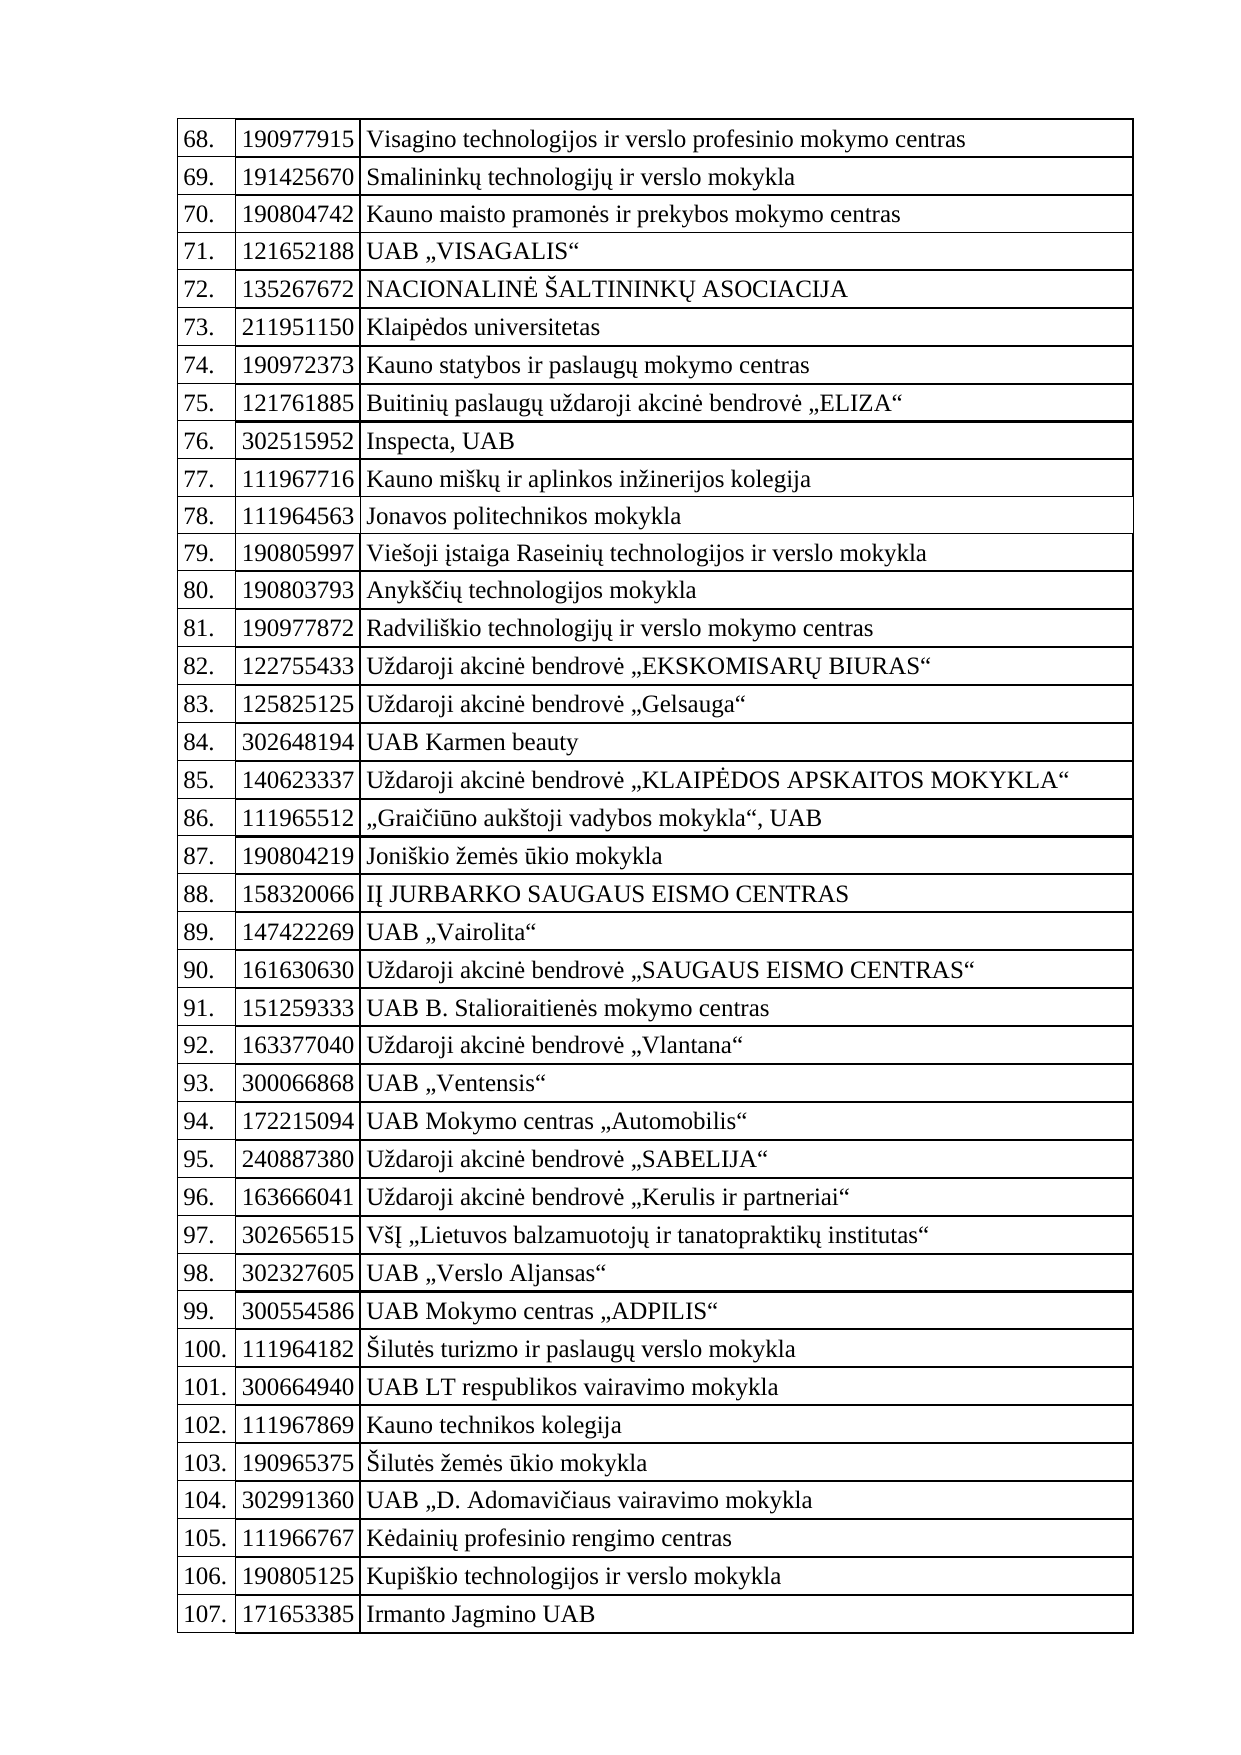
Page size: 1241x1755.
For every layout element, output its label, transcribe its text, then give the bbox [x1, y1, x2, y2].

table_cell 76. [178, 421, 235, 458]
table_cell Kauno technikos kolegija [361, 1406, 1132, 1442]
table_cell 89. [178, 912, 235, 949]
table_cell 190977915 [236, 120, 359, 156]
table_cell 102. [178, 1405, 235, 1442]
table_cell 97. [178, 1216, 235, 1252]
table_cell 147422269 [236, 913, 359, 949]
table_cell 302656515 [236, 1217, 359, 1252]
table_cell Radviliškio technologijų ir verslo mokymo centras [361, 610, 1132, 646]
table_cell Buitinių paslaugų uždaroji akcinė bendrovė „ELIZA“ [361, 385, 1132, 420]
table_cell Viešoji įstaiga Raseinių technologijos ir verslo mokykla [361, 534, 1132, 570]
table_cell 111966767 [236, 1520, 359, 1556]
table_cell Kupiškio technologijos ir verslo mokykla [361, 1558, 1132, 1594]
table_cell UAB Karmen beauty [361, 724, 1132, 759]
table_cell 171653385 [236, 1596, 359, 1632]
table_cell 92. [178, 1026, 235, 1063]
table_cell 80. [178, 571, 235, 608]
table_cell 125825125 [236, 686, 359, 722]
table_cell 87. [178, 836, 235, 873]
table_cell 85. [178, 761, 235, 797]
table_cell 300066868 [236, 1065, 359, 1101]
table_cell 122755433 [236, 648, 359, 684]
table_cell UAB B. Stalioraitienės mokymo centras [361, 989, 1132, 1025]
table_cell 81. [178, 609, 235, 646]
table_cell Visagino technologijos ir verslo profesinio mokymo centras [361, 120, 1132, 156]
table_cell 105. [178, 1519, 235, 1556]
table_cell 68. [178, 119, 235, 156]
table_cell 163666041 [236, 1179, 359, 1214]
table_cell Kauno maisto pramonės ir prekybos mokymo centras [361, 196, 1132, 232]
table_cell UAB LT respublikos vairavimo mokykla [361, 1368, 1132, 1404]
table_cell 84. [178, 723, 235, 759]
table_cell 111964563 [236, 497, 360, 533]
table_cell 99. [178, 1291, 235, 1328]
table_cell 211951150 [236, 309, 359, 344]
table_cell UAB „Vairolita“ [361, 913, 1132, 949]
table_cell Uždaroji akcinė bendrovė „EKSKOMISARŲ BIURAS“ [361, 648, 1132, 684]
table_cell Irmanto Jagmino UAB [361, 1596, 1132, 1632]
table_cell 94. [178, 1102, 235, 1139]
table_cell IĮ JURBARKO SAUGAUS EISMO CENTRAS [361, 875, 1132, 911]
table_cell 70. [178, 195, 235, 232]
table_cell Klaipėdos universitetas [361, 309, 1132, 344]
table_cell UAB „Verslo Aljansas“ [361, 1255, 1132, 1290]
table_cell 86. [178, 799, 235, 835]
table_cell 172215094 [236, 1103, 359, 1139]
table_cell 140623337 [236, 762, 359, 797]
table_cell Uždaroji akcinė bendrovė „SAUGAUS EISMO CENTRAS“ [361, 951, 1132, 987]
table_cell Kauno miškų ir aplinkos inžinerijos kolegija [361, 460, 1132, 496]
table_cell 77. [178, 459, 235, 496]
table_cell Uždaroji akcinė bendrovė „SABELIJA“ [361, 1141, 1132, 1177]
table_cell Uždaroji akcinė bendrovė „KLAIPĖDOS APSKAITOS MOKYKLA“ [361, 762, 1132, 797]
table_cell 72. [178, 270, 235, 307]
table_cell 103. [178, 1443, 235, 1480]
table_cell 300554586 [236, 1293, 359, 1328]
table_cell UAB Mokymo centras „ADPILIS“ [361, 1293, 1132, 1328]
table_cell Kauno statybos ir paslaugų mokymo centras [361, 347, 1132, 382]
table_cell Uždaroji akcinė bendrovė „Kerulis ir partneriai“ [361, 1179, 1132, 1214]
table_cell 190972373 [236, 347, 359, 382]
table_cell Šilutės žemės ūkio mokykla [361, 1444, 1132, 1480]
table_cell Inspecta, UAB [361, 423, 1132, 458]
table_cell 163377040 [236, 1027, 359, 1063]
table_cell Uždaroji akcinė bendrovė „Gelsauga“ [361, 686, 1132, 722]
table_cell 79. [178, 534, 235, 570]
table_cell „Graičiūno aukštoji vadybos mokykla“, UAB [361, 800, 1132, 835]
table_cell 190804219 [236, 838, 359, 873]
table_cell 73. [178, 308, 235, 344]
table_cell 300664940 [236, 1368, 359, 1404]
table_cell 111965512 [236, 800, 359, 835]
table_cell 104. [178, 1481, 235, 1518]
table_cell UAB „VISAGALIS“ [361, 233, 1132, 269]
table_cell 88. [178, 874, 235, 911]
table_cell 151259333 [236, 989, 359, 1025]
table_cell Šilutės turizmo ir paslaugų verslo mokykla [361, 1330, 1132, 1366]
table_cell 191425670 [236, 158, 359, 194]
table_cell 96. [178, 1178, 235, 1214]
table_cell 90. [178, 950, 235, 987]
table_cell 190803793 [236, 572, 359, 608]
table_cell Smalininkų technologijų ir verslo mokykla [361, 158, 1132, 194]
table_cell VšĮ „Lietuvos balzamuotojų ir tanatopraktikų institutas“ [361, 1217, 1132, 1252]
table_cell 100. [178, 1329, 235, 1366]
table_cell 121652188 [236, 233, 359, 269]
table_cell Uždaroji akcinė bendrovė „Vlantana“ [361, 1027, 1132, 1063]
table_cell 93. [178, 1064, 235, 1101]
table_cell 302648194 [236, 724, 359, 759]
table_cell 190805997 [236, 534, 359, 570]
table_cell Kėdainių profesinio rengimo centras [361, 1520, 1132, 1556]
table_cell 74. [178, 346, 235, 382]
table_cell 111964182 [236, 1330, 359, 1366]
table_cell 95. [178, 1140, 235, 1177]
table_cell Anykščių technologijos mokykla [361, 572, 1132, 608]
table_cell 240887380 [236, 1141, 359, 1177]
table_cell 91. [178, 988, 235, 1025]
table_cell 78. [178, 497, 235, 533]
table_cell 71. [178, 233, 235, 269]
table_cell NACIONALINĖ ŠALTININKŲ ASOCIACIJA [361, 271, 1132, 307]
table_cell 302327605 [236, 1255, 359, 1290]
table_cell 111967716 [236, 460, 359, 496]
table_cell Joniškio žemės ūkio mokykla [361, 838, 1132, 873]
table_cell 190977872 [236, 610, 359, 646]
table_cell 302991360 [236, 1482, 359, 1518]
table_cell 83. [178, 685, 235, 722]
table_cell 121761885 [236, 385, 359, 420]
table_cell UAB „Ventensis“ [361, 1065, 1132, 1101]
table_cell 190965375 [236, 1444, 359, 1480]
table_cell 98. [178, 1254, 235, 1290]
table_cell 302515952 [236, 423, 359, 458]
table_cell 75. [178, 384, 235, 420]
table_cell 106. [178, 1557, 235, 1594]
table_cell UAB Mokymo centras „Automobilis“ [361, 1103, 1132, 1139]
table_cell 158320066 [236, 875, 359, 911]
table_cell 101. [178, 1367, 235, 1404]
table_cell Jonavos politechnikos mokykla [361, 497, 1133, 533]
table_cell 69. [178, 157, 235, 194]
table_cell 161630630 [236, 951, 359, 987]
table_cell 135267672 [236, 271, 359, 307]
table_cell 111967869 [236, 1406, 359, 1442]
table_cell 82. [178, 647, 235, 684]
table_cell 190805125 [236, 1558, 359, 1594]
table_cell UAB „D. Adomavičiaus vairavimo mokykla [361, 1482, 1132, 1518]
table_cell 107. [178, 1595, 235, 1632]
table_cell 190804742 [236, 196, 359, 232]
